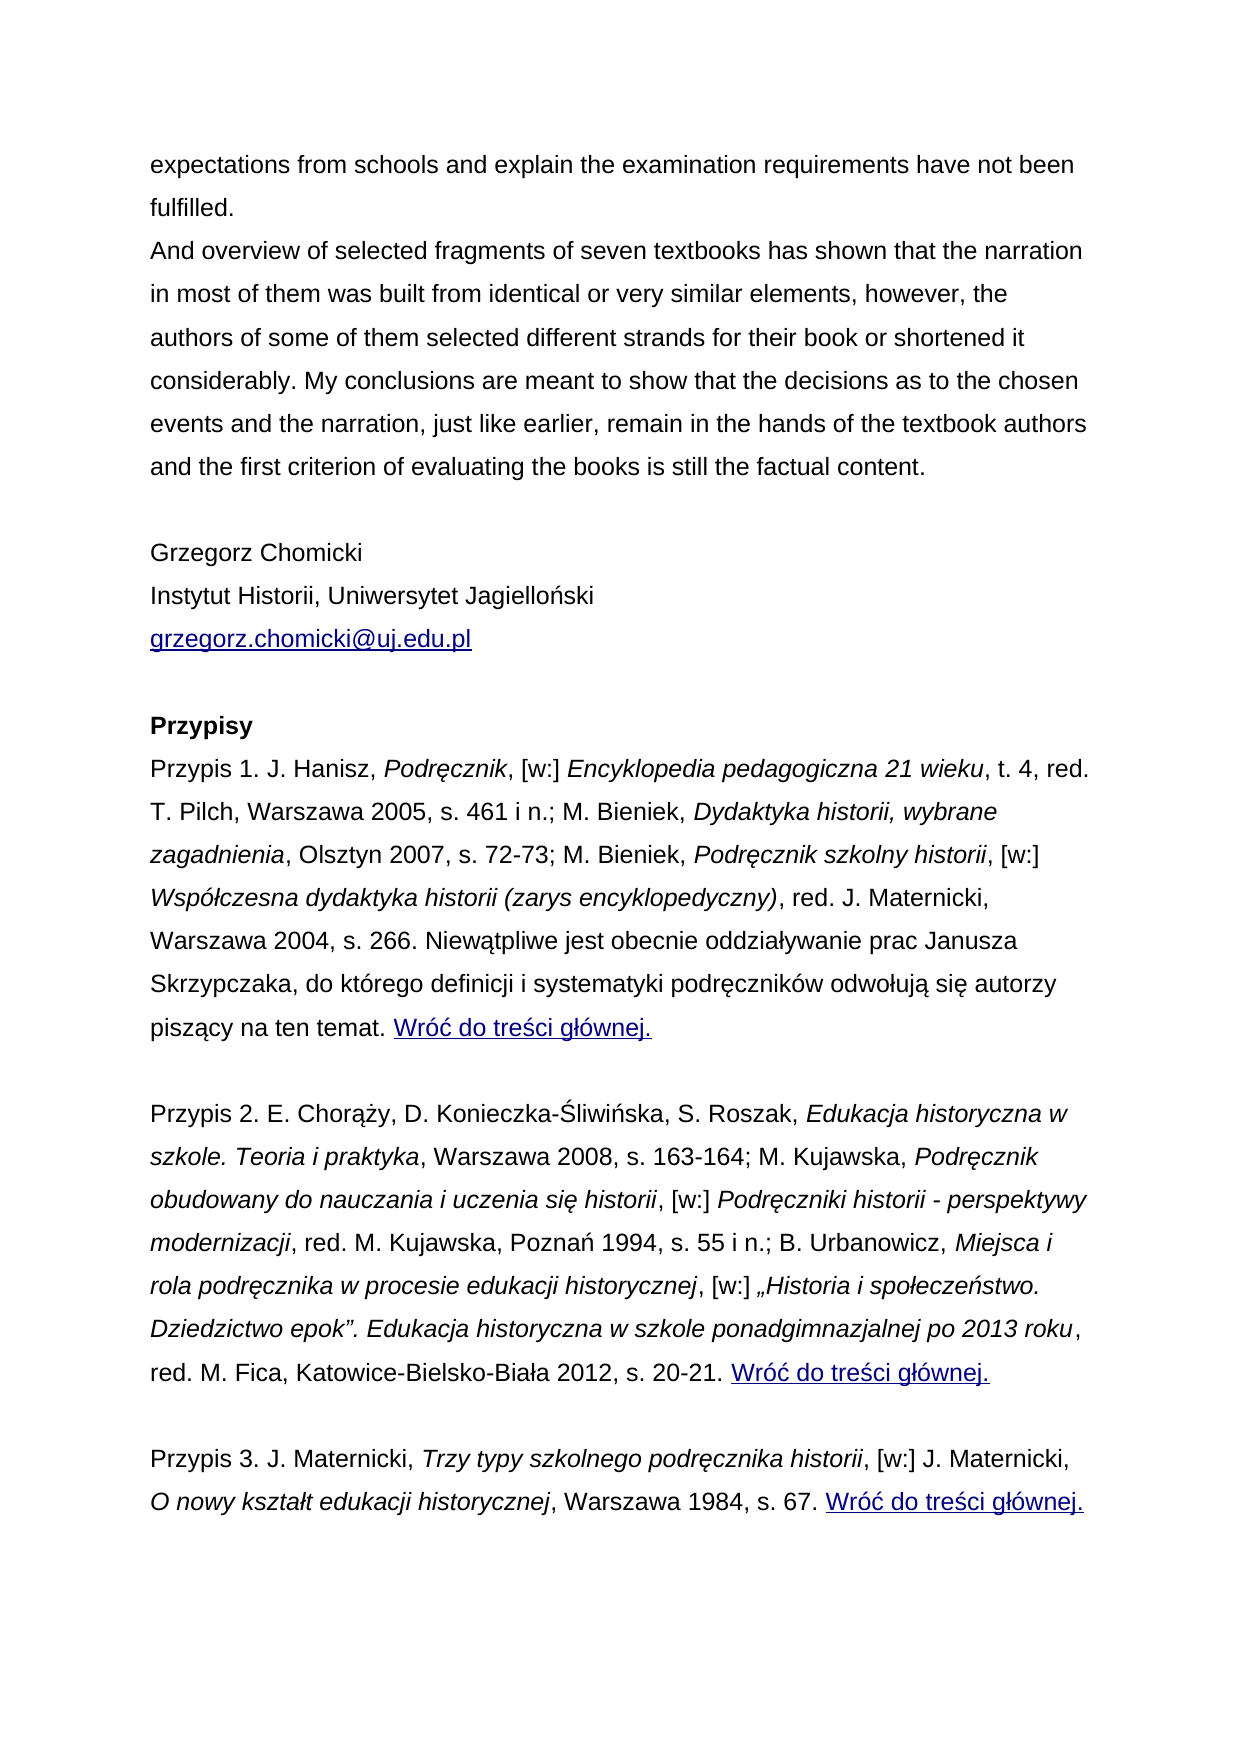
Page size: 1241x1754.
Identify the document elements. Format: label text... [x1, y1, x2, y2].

subtitle Przypisy [150, 711, 1090, 739]
text Instytut Historii, Uniwersytet Jagielloński [150, 581, 1090, 610]
text Przypis 1. J. Hanisz, Podręcznik, [w:] Encyklopedia pedagogiczna 21 wieku, t. 4, red. T. Pilch, Warszawa 2005, s. 461 i n.; M. Bieniek, Dydaktyka historii, wybrane zagadnienia, Olsztyn 2007, s. 72-73; M. Bieniek, Podręcznik szkolny historii, [w:] Współczesna dydaktyka historii (zarys encyklopedyczny), red. J. Maternicki, Warszawa 2004, s. 266. Niewątpliwe jest obecnie oddziaływanie prac Janusza Skrzypczaka, do którego definicji i systematyki podręczników odwołują się autorzy piszący na ten temat. Wróć do treści głównej. [150, 754, 1090, 1041]
text And overview of selected fragments of seven textbooks has shown that the narration in most of them was built from identical or very similar elements, however, the authors of some of them selected different strands for their book or shortened it considerably. My conclusions are meant to show that the decisions as to the chosen events and the narration, just like earlier, remain in the hands of the textbook authors and the first criterion of evaluating the books is still the factual content. [150, 236, 1090, 481]
text Przypis 3. J. Maternicki, Trzy typy szkolnego podręcznika historii, [w:] J. Maternicki, O nowy kształt edukacji historycznej, Warszawa 1984, s. 67. Wróć do treści głównej. [150, 1444, 1090, 1516]
text grzegorz.chomicki@uj.edu.pl [150, 624, 1090, 653]
text expectations from schools and explain the examination requirements have not been fulfilled. [150, 150, 1090, 222]
text Przypis 2. E. Chorąży, D. Konieczka-Śliwińska, S. Roszak, Edukacja historyczna w szkole. Teoria i praktyka, Warszawa 2008, s. 163-164; M. Kujawska, Podręcznik obudowany do nauczania i uczenia się historii, [w:] Podręczniki historii - perspektywy modernizacji, red. M. Kujawska, Poznań 1994, s. 55 i n.; B. Urbanowicz, Miejsca i rola podręcznika w procesie edukacji historycznej, [w:] „Historia i społeczeństwo. Dziedzictwo epok”. Edukacja historyczna w szkole ponadgimnazjalnej po 2013 roku, red. M. Fica, Katowice-Bielsko-Biała 2012, s. 20-21. Wróć do treści głównej. [150, 1099, 1090, 1386]
text Grzegorz Chomicki [150, 538, 1090, 567]
